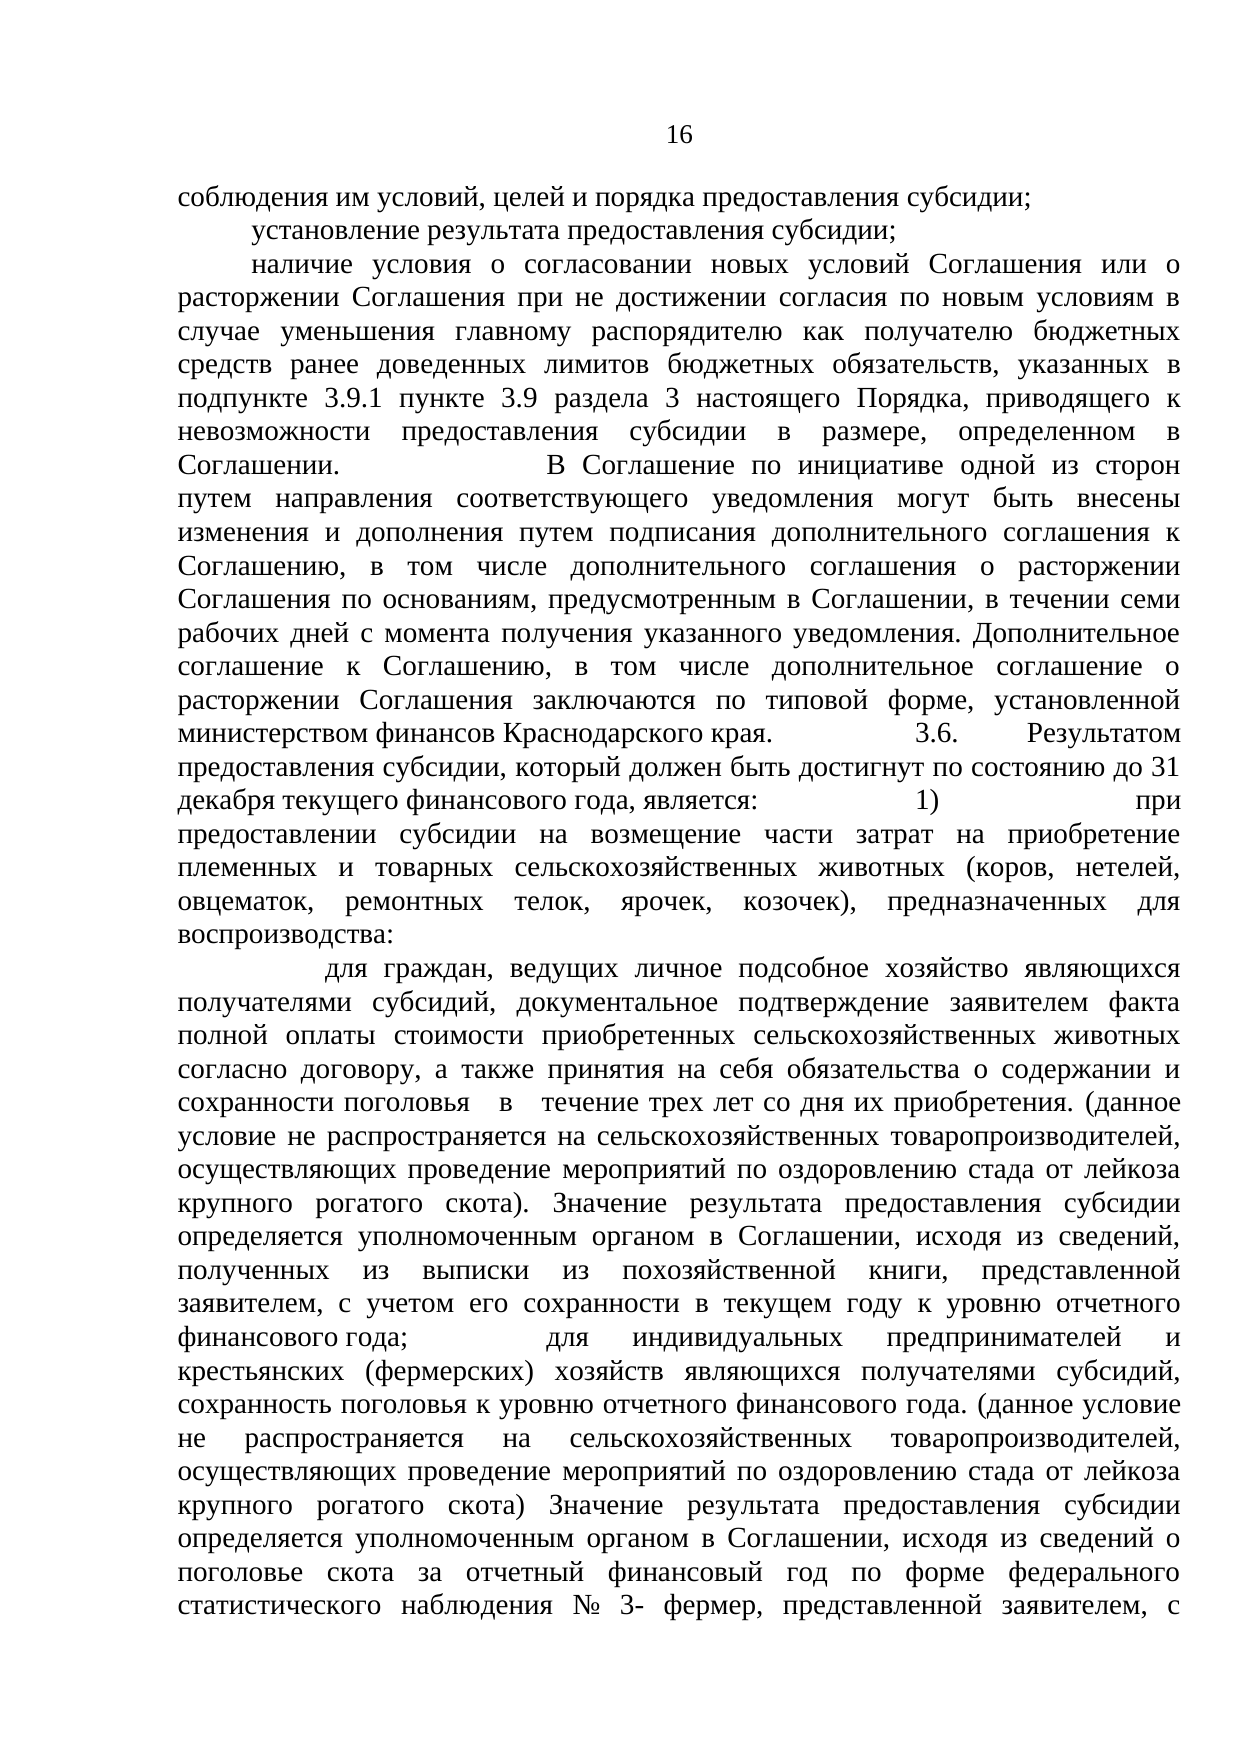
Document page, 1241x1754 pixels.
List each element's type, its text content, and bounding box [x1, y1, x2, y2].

text соблюдения им условий, целей и порядка предоставления субсидии; установление результата предоставления субсидии; наличие условия о согласовании новых условий Соглашения или о расторжении Соглашения при не достижении согласия по новым условиям в случае уменьшения главному распорядителю как получателю бюджетных средств ранее доведенных лимитов бюджетных обязательств, указанных в подпункте 3.9.1 пункте 3.9 раздела 3 настоящего Порядка, приводящего к невозможности предоставления субсидии в размере, определенном в Соглашении. В Соглашение по инициативе одной из сторон путем направления соответствующего уведомления могут быть внесены изменения и дополнения путем подписания дополнительного соглашения к Соглашению, в том числе дополнительного соглашения о расторжении Соглашения по основаниям, предусмотренным в Соглашении, в течении семи рабочих дней с момента получения указанного уведомления. Дополнительное соглашение к Соглашению, в том числе дополнительное соглашение о расторжении Соглашения заключаются по типовой форме, установленной министерством финансов Краснодарского края. 3.6. Результатом предоставления субсидии, который должен быть достигнут по состоянию до 31 декабря текущего финансового года, является: 1) при предоставлении субсидии на возмещение части затрат на приобретение племенных и товарных сельскохозяйственных животных (коров, нетелей, овцематок, ремонтных телок, ярочек, козочек), предназначенных для воспроизводства: для граждан, ведущих личное подсобное хозяйство являющихся получателями субсидий, документальное подтверждение заявителем факта полной оплаты стоимости приобретенных сельскохозяйственных животных согласно договору, а также принятия на себя обязательства о содержании и сохранности поголовья в течение трех лет со дня их приобретения. (данное условие не распространяется на сельскохозяйственных товаропроизводителей, осуществляющих проведение мероприятий по оздоровлению стада от лейкоза крупного рогатого скота). Значение результата предоставления субсидии определяется уполномоченным органом в Соглашении, исходя из сведений, полученных из выписки из похозяйственной книги, представленной заявителем, с учетом его сохранности в текущем году к уровню отчетного финансового года; для индивидуальных предпринимателей и крестьянских (фермерских) хозяйств являющихся получателями субсидий, сохранность поголовья к уровню отчетного финансового года. (данное условие не распространяется на сельскохозяйственных товаропроизводителей, осуществляющих проведение мероприятий по оздоровлению стада от лейкоза крупного рогатого скота) Значение результата предоставления субсидии определяется уполномоченным органом в Соглашении, исходя из сведений о поголовье скота за отчетный финансовый год по форме федерального статистического наблюдения № 3- фермер, представленной заявителем, с [177, 179, 1181, 1621]
